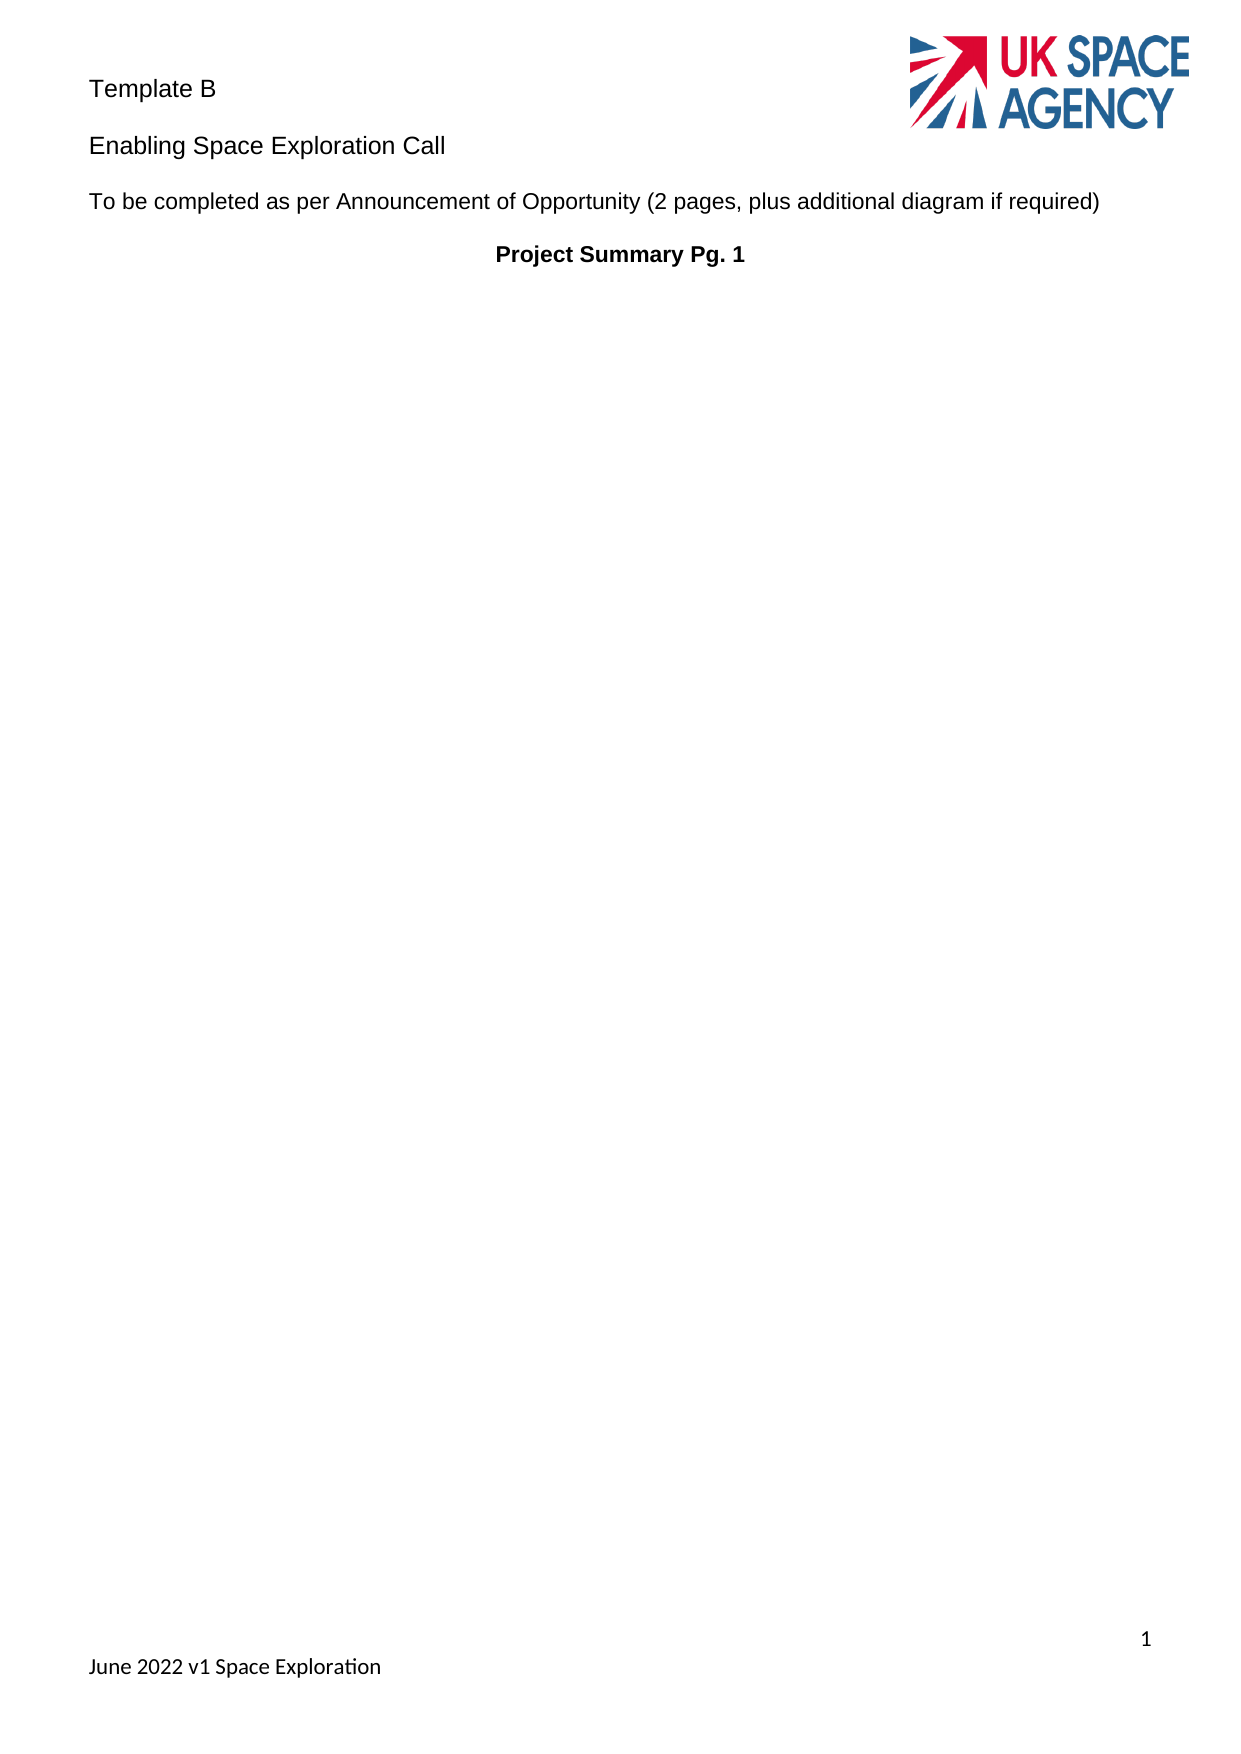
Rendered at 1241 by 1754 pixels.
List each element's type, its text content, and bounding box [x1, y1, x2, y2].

text Project Summary Pg. 1 [89, 241, 1152, 267]
text To be completed as per Announcement of Opportunity (2 pages, plus additional diagram if required) [89, 188, 1152, 214]
